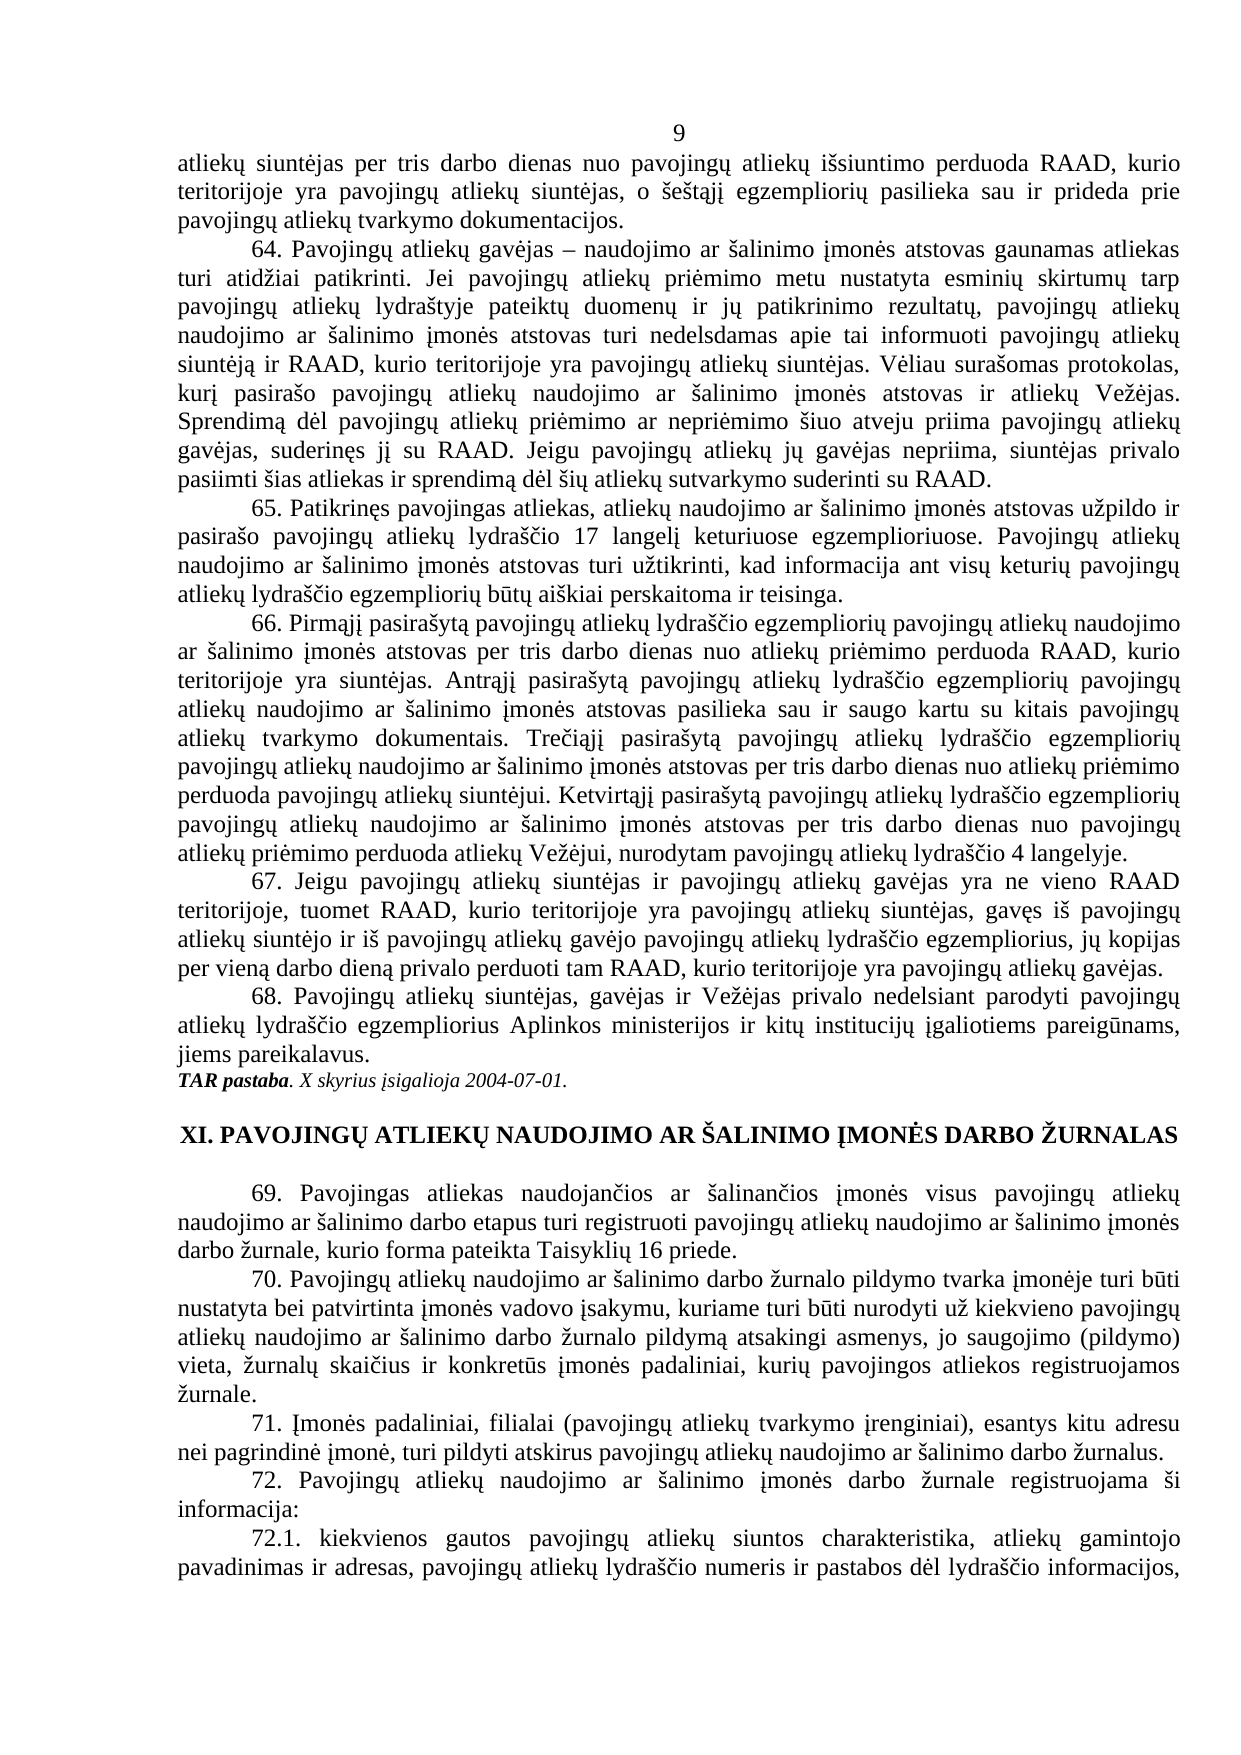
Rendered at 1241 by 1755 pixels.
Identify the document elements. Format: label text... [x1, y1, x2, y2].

text 64. Pavojingų atliekų gavėjas – naudojimo ar šalinimo įmonės atstovas gaunamas atliekas turi atidžiai patikrinti. Jei pavojingų atliekų priėmimo metu nustatyta esminių skirtumų tarp pavojingų atliekų lydraštyje pateiktų duomenų ir jų patikrinimo rezultatų, pavojingų atliekų naudojimo ar šalinimo įmonės atstovas turi nedelsdamas apie tai informuoti pavojingų atliekų siuntėją ir RAAD, kurio teritorijoje yra pavojingų atliekų siuntėjas. Vėliau surašomas protokolas, kurį pasirašo pavojingų atliekų naudojimo ar šalinimo įmonės atstovas ir atliekų Vežėjas. Sprendimą dėl pavojingų atliekų priėmimo ar nepriėmimo šiuo atveju priima pavojingų atliekų gavėjas, suderinęs jį su RAAD. Jeigu pavojingų atliekų jų gavėjas nepriima, siuntėjas privalo pasiimti šias atliekas ir sprendimą dėl šių atliekų sutvarkymo suderinti su RAAD. [177, 234, 1181, 493]
text 72. Pavojingų atliekų naudojimo ar šalinimo įmonės darbo žurnale registruojama ši informacija: [177, 1465, 1181, 1523]
text 65. Patikrinęs pavojingas atliekas, atliekų naudojimo ar šalinimo įmonės atstovas užpildo ir pasirašo pavojingų atliekų lydraščio 17 langelį keturiuose egzemplioriuose. Pavojingų atliekų naudojimo ar šalinimo įmonės atstovas turi užtikrinti, kad informacija ant visų keturių pavojingų atliekų lydraščio egzempliorių būtų aiškiai perskaitoma ir teisinga. [177, 493, 1181, 608]
text XI. PAVOJINGŲ ATLIEKŲ NAUDOJIMO AR ŠALINIMO ĮMONĖS DARBO ŽURNALAS [177, 1120, 1181, 1149]
text 70. Pavojingų atliekų naudojimo ar šalinimo darbo žurnalo pildymo tvarka įmonėje turi būti nustatyta bei patvirtinta įmonės vadovo įsakymu, kuriame turi būti nurodyti už kiekvieno pavojingų atliekų naudojimo ar šalinimo darbo žurnalo pildymą atsakingi asmenys, jo saugojimo (pildymo) vieta, žurnalų skaičius ir konkretūs įmonės padaliniai, kurių pavojingos atliekos registruojamos žurnale. [177, 1264, 1181, 1408]
text atliekų siuntėjas per tris darbo dienas nuo pavojingų atliekų išsiuntimo perduoda RAAD, kurio teritorijoje yra pavojingų atliekų siuntėjas, o šeštąjį egzempliorių pasilieka sau ir prideda prie pavojingų atliekų tvarkymo dokumentacijos. [177, 148, 1181, 234]
text 69. Pavojingas atliekas naudojančios ar šalinančios įmonės visus pavojingų atliekų naudojimo ar šalinimo darbo etapus turi registruoti pavojingų atliekų naudojimo ar šalinimo įmonės darbo žurnale, kurio forma pateikta Taisyklių 16 priede. [177, 1178, 1181, 1264]
text TAR pastaba. X skyrius įsigalioja 2004-07-01. [177, 1068, 1181, 1092]
text 72.1. kiekvienos gautos pavojingų atliekų siuntos charakteristika, atliekų gamintojo pavadinimas ir adresas, pavojingų atliekų lydraščio numeris ir pastabos dėl lydraščio informacijos, [177, 1523, 1181, 1580]
text 71. Įmonės padaliniai, filialai (pavojingų atliekų tvarkymo įrenginiai), esantys kitu adresu nei pagrindinė įmonė, turi pildyti atskirus pavojingų atliekų naudojimo ar šalinimo darbo žurnalus. [177, 1408, 1181, 1465]
text 66. Pirmąjį pasirašytą pavojingų atliekų lydraščio egzempliorių pavojingų atliekų naudojimo ar šalinimo įmonės atstovas per tris darbo dienas nuo atliekų priėmimo perduoda RAAD, kurio teritorijoje yra siuntėjas. Antrąjį pasirašytą pavojingų atliekų lydraščio egzempliorių pavojingų atliekų naudojimo ar šalinimo įmonės atstovas pasilieka sau ir saugo kartu su kitais pavojingų atliekų tvarkymo dokumentais. Trečiąjį pasirašytą pavojingų atliekų lydraščio egzempliorių pavojingų atliekų naudojimo ar šalinimo įmonės atstovas per tris darbo dienas nuo atliekų priėmimo perduoda pavojingų atliekų siuntėjui. Ketvirtąjį pasirašytą pavojingų atliekų lydraščio egzempliorių pavojingų atliekų naudojimo ar šalinimo įmonės atstovas per tris darbo dienas nuo pavojingų atliekų priėmimo perduoda atliekų Vežėjui, nurodytam pavojingų atliekų lydraščio 4 langelyje. [177, 608, 1181, 866]
text 68. Pavojingų atliekų siuntėjas, gavėjas ir Vežėjas privalo nedelsiant parodyti pavojingų atliekų lydraščio egzempliorius Aplinkos ministerijos ir kitų institucijų įgaliotiems pareigūnams, jiems pareikalavus. [177, 981, 1181, 1068]
text 67. Jeigu pavojingų atliekų siuntėjas ir pavojingų atliekų gavėjas yra ne vieno RAAD teritorijoje, tuomet RAAD, kurio teritorijoje yra pavojingų atliekų siuntėjas, gavęs iš pavojingų atliekų siuntėjo ir iš pavojingų atliekų gavėjo pavojingų atliekų lydraščio egzempliorius, jų kopijas per vieną darbo dieną privalo perduoti tam RAAD, kurio teritorijoje yra pavojingų atliekų gavėjas. [177, 866, 1181, 981]
